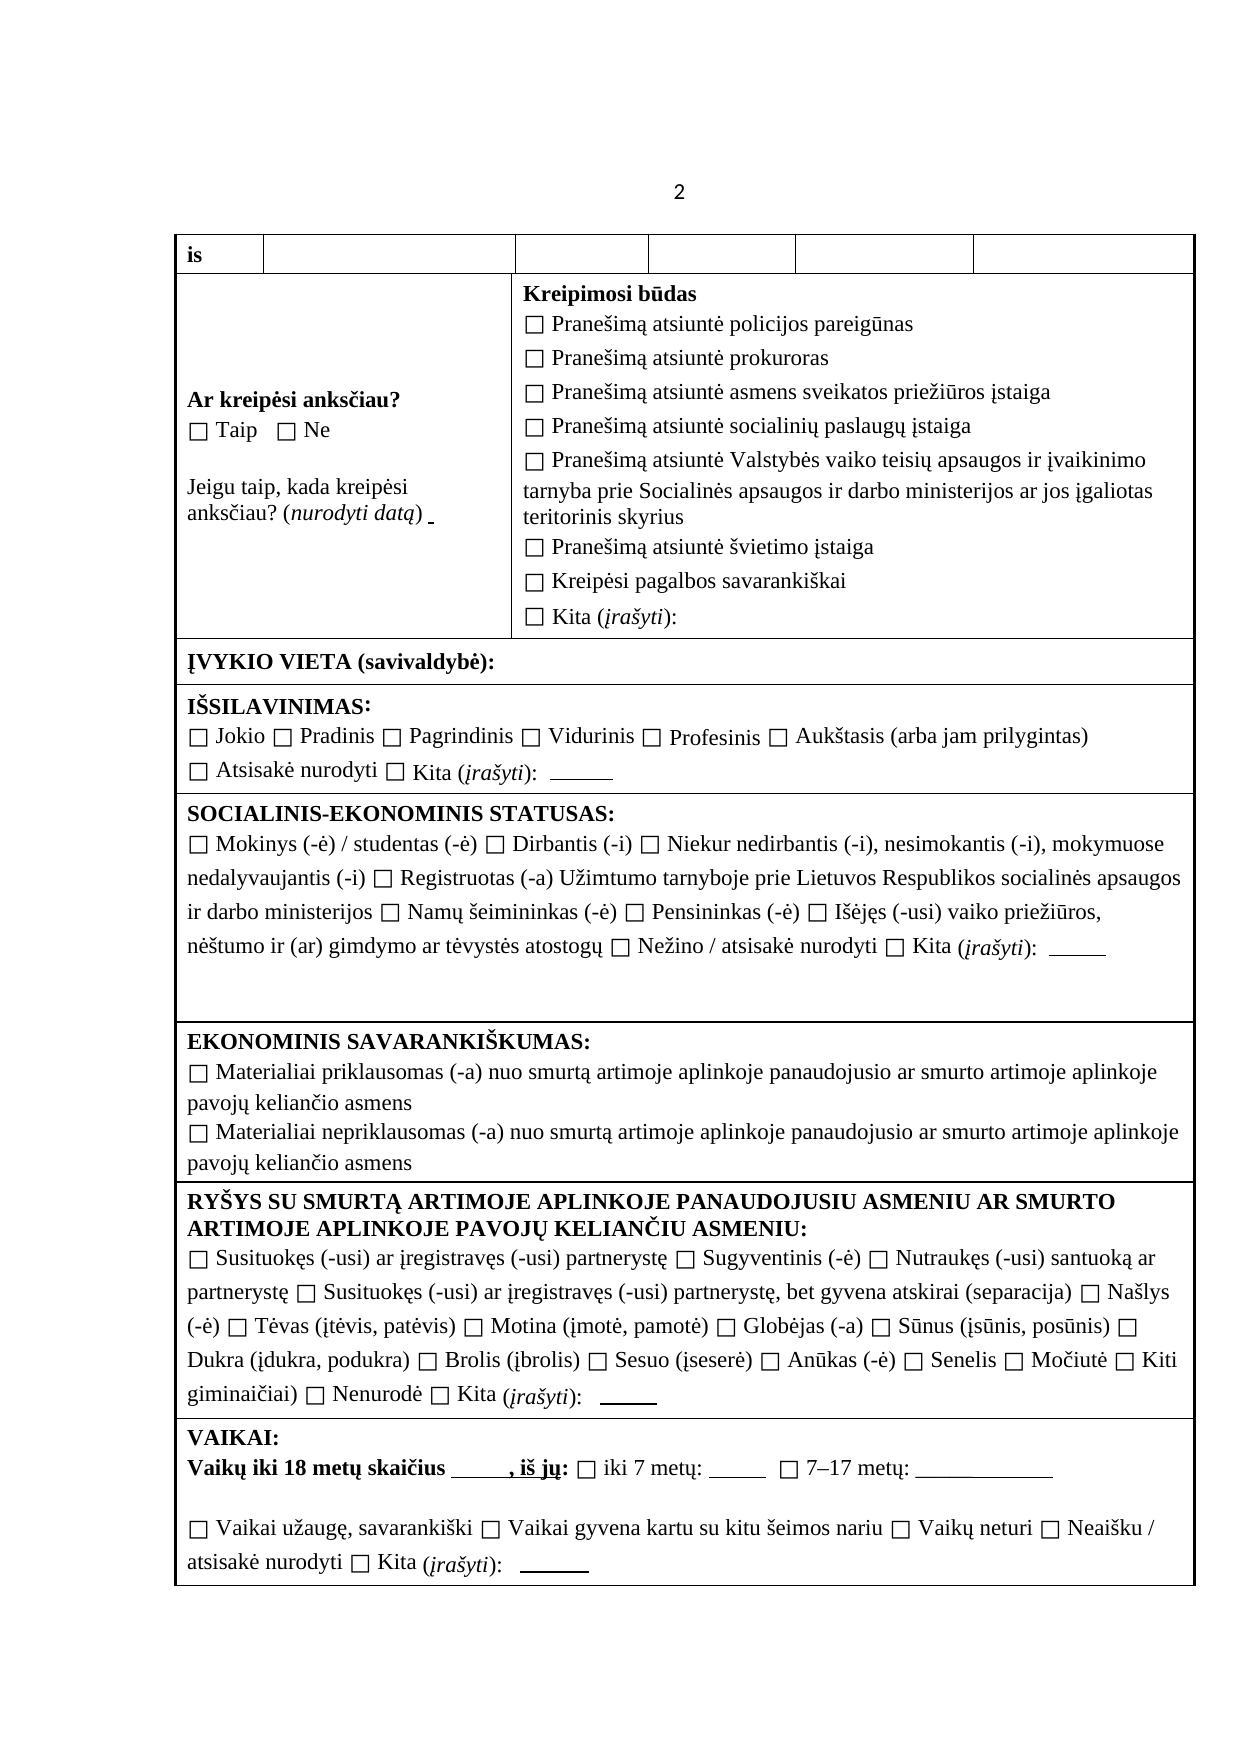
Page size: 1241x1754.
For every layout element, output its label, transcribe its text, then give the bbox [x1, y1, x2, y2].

table_cell Ar kreipėsi anksčiau? ⬜ Taip ⬜ Ne Jeigu taip, kada kreipėsi anksčiau? (nurodyti datą) [177, 274, 511, 638]
table_cell Įvykio vieta (savivaldybė): [177, 639, 1193, 683]
table_cell Socialinis-ekonominis statusas: ⬜ Mokinys (-ė) / studentas (-ė) ⬜ Dirbantis (-i) ⬜ Niekur nedirbantis (-i), nesimokantis (‑i), mokymuose nedalyvaujantis (‑i) ⬜ Registruotas (-a) Užimtumo tarnyboje prie Lietuvos Respublikos socialinės apsaugos ir darbo ministerijos ⬜ Namų šeimininkas (-ė) ⬜ Pensininkas (-ė) ⬜ Išėjęs (-usi) vaiko priežiūros, nėštumo ir (ar) gimdymo ar tėvystės atostogų ⬜ Nežino / atsisakė nurodyti ⬜ Kita (įrašyti): [177, 794, 1193, 1021]
table_cell RYŠYS Su smurtą artimoje aplinkoje Panaudojusiu ASMENIU AR SMURTO artimoje aplinkoje PAVOJŲ KELIANČIU ASMENIU: ⬜ Susituokęs (-usi) ar įregistravęs (-usi) partnerystę ⬜ Sugyventinis (-ė) ⬜ Nutraukęs (-usi) santuoką ar partnerystę ⬜ Susituokęs (-usi) ar įregistravęs (-usi) partnerystę, bet gyvena atskirai (separacija) ⬜ Našlys (-ė) ⬜ Tėvas (įtėvis, patėvis) ⬜ Motina (įmotė, pamotė) ⬜ Globėjas (-a) ⬜ Sūnus (įsūnis, posūnis) ⬜ Dukra (įdukra, podukra) ⬜ Brolis (įbrolis) ⬜ Sesuo (įseserė) ⬜ Anūkas (-ė) ⬜ Senelis ⬜ Močiutė ⬜ Kiti giminaičiai) ⬜ Nenurodė ⬜ Kita (įrašyti): [177, 1183, 1193, 1417]
table_cell [974, 235, 1193, 273]
table_cell Vaikai: Vaikų iki 18 metų skaičius , iš jų: ⬜ iki 7 metų: ⬜ 7–17 metų: _____ ⬜ Vaikai užaugę, savarankiški ⬜ Vaikai gyvena kartu su kitu šeimos nariu ⬜ Vaikų neturi ⬜ Neaišku / atsisakė nurodyti ⬜ Kita (įrašyti): [177, 1419, 1193, 1585]
table_cell Ekonominis savarankiškumas: ⬜ Materialiai priklausomas (-a) nuo smurtą artimoje aplinkoje panaudojusio ar smurto artimoje aplinkoje pavojų keliančio asmens ⬜ Materialiai nepriklausomas (-a) nuo smurtą artimoje aplinkoje panaudojusio ar smurto artimoje aplinkoje pavojų keliančio asmens [177, 1023, 1193, 1181]
table_cell [264, 235, 515, 273]
table_cell [649, 235, 795, 273]
table_cell Išsilavinimas: ⬜ Jokio ⬜ Pradinis ⬜ Pagrindinis ⬜ Vidurinis ⬜ Profesinis ⬜ Aukštasis (arba jam prilygintas) ⬜ Atsisakė nurodyti ⬜ Kita (įrašyti): [177, 685, 1193, 793]
table_cell is [177, 235, 263, 273]
table_cell [796, 235, 973, 273]
table_cell [516, 235, 648, 273]
table_cell Kreipimosi būdas ⬜ Pranešimą atsiuntė policijos pareigūnas ⬜ Pranešimą atsiuntė prokuroras ⬜ Pranešimą atsiuntė asmens sveikatos priežiūros įstaiga ⬜ Pranešimą atsiuntė socialinių paslaugų įstaiga ⬜ Pranešimą atsiuntė Valstybės vaiko teisių apsaugos ir įvaikinimo tarnyba prie Socialinės apsaugos ir darbo ministerijos ar jos įgaliotas teritorinis skyrius ⬜ Pranešimą atsiuntė švietimo įstaiga ⬜ Kreipėsi pagalbos savarankiškai ⬜ Kita (įrašyti): [512, 274, 1193, 638]
